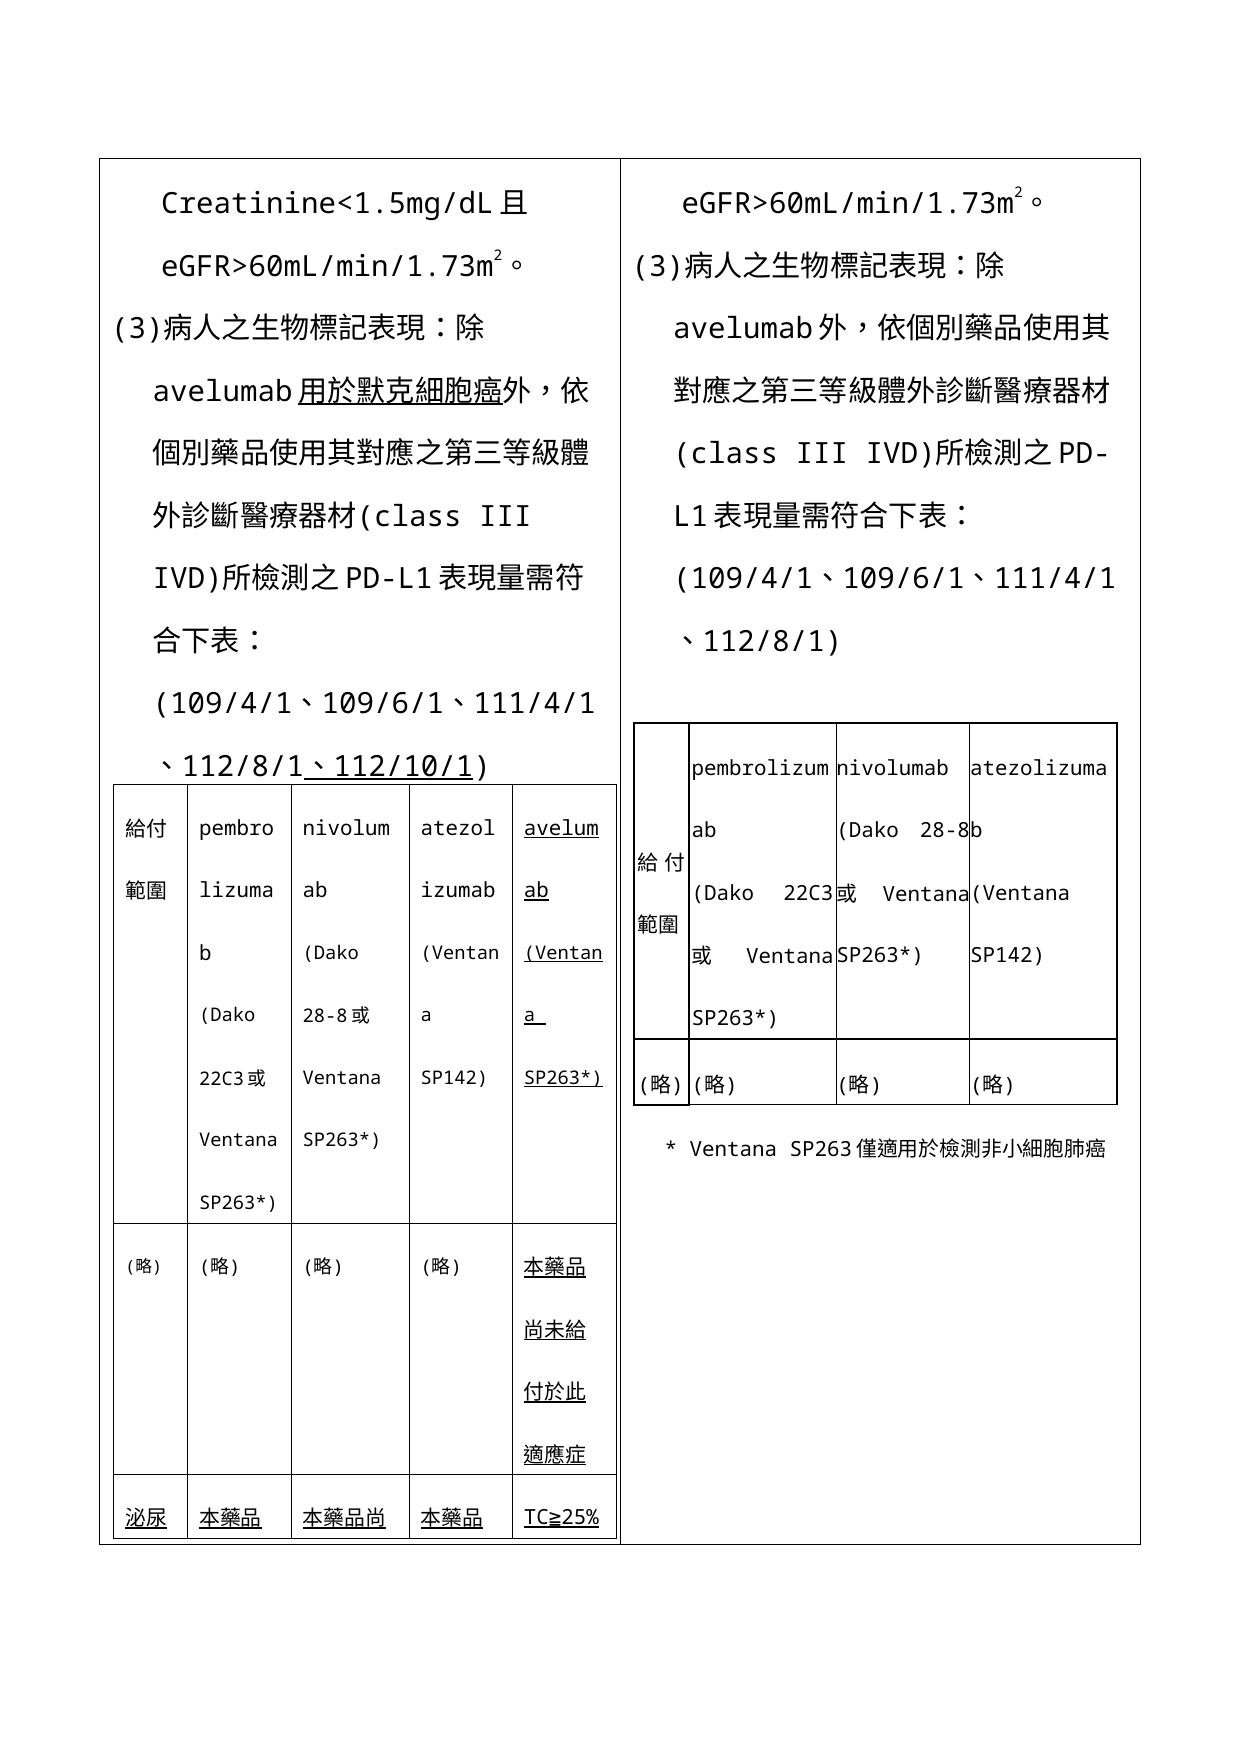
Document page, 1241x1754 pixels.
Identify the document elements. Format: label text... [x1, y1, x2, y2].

table_cell 9.69.免疫檢查點PD-1、PD-L1抑制劑(如atezolizumab；nivolumab；pembrolizumab；avelumab製劑)：(108/4/1、108/6/1、109/4/1、109/6/1、109/11/1、110/5/1、110/10/1、111/4/1、111/6/1、112/8/1)： 1.本類藥品得於藥品許可證登載之適應症及藥品仿單內，單獨使用於下列患者： (1)~(3) (略) (4)泌尿道上皮癌：(109/11/1) I.不適合接受化學治療之轉移性泌尿道上皮癌成人患者，且需符合下列條件之一： i.CTCAE(the common terminology criteria for adverse events) v4.0 grade≧2 audiometric hearing loss ii.CTCAE v4.0 grade≧2 peripheral neuropathy iii.CIRS(the cumulative illness rating scale) score >6 Ⅱ.先前已使用過platinum類化學治療失敗後疾病惡化的局部晚期無法切除或轉移性泌尿道上皮癌成人患者。 (5)~(9)(略) 2.晚期肝細胞癌第一線用藥(略) 3.使用條件 (1)病人身體狀況良好(ECOG≦1)。 (2)病人之心肺與肝腎功能須符合下列所有條件： Ⅰ.NYHA(the New York Heart Association) Functional Class I或II Ⅱ.GOT<60U/L及GPT<60U/L，且T-bilirubin<1.5mg/dL (晚期肝細胞癌病人可免除此條件) Ⅲ.腎功能：(晚期腎細胞癌病人可免除此條件) (109/4/1) i泌尿道上皮癌第一線用藥：eGFR>30mL/min/1.73m2且<60mL/min/1.73m2。 ii.泌尿道上皮癌第二線用藥：eGFR>30mL/min/1.73m2。 iii.其他癌別：Creatinine<1.5mg/dL且eGFR>60mL/min/1.73m2。 (3)病人之生物標記表現：除avelumab外，依個別藥品使用其對應之第三等級體外診斷醫療器材(class III IVD)所檢測之PD-L1表現量需符合下表：(109/4/1、109/6/1、111/4/1、112/8/1) * Ventana SP263僅適用於檢測非小細胞肺癌 (4)~(9)(略) 4.(略) [621, 159, 1140, 1544]
table_cell (略) [690, 1040, 836, 1104]
table_cell (略) [970, 1040, 1116, 1104]
table_cell 泌尿 [114, 1475, 187, 1537]
table_cell TC≧25% [513, 1475, 616, 1537]
table_header pembrolizumab (Dako 22C3或Ventana SP263*) [188, 785, 291, 1223]
table_header atezolizumab (Ventana SP142) [970, 724, 1116, 1038]
table_cell 9.69.免疫檢查點PD-1、PD-L1抑制劑(如atezolizumab；nivolumab；pembrolizumab；avelumab製劑)：(108/4/1、108/6/1、109/4/1、109/6/1、109/11/1、110/5/1、110/10/1、111/4/1、111/6/1、112/8/1、112/10/1)： 1.本類藥品得於藥品許可證登載之適應症及藥品仿單內，單獨使用於下列患者： (1)~(3) (略) (4)泌尿道上皮癌：(109/11/1、112/10/1) I.不適合接受化學治療之轉移性泌尿道上皮癌成人患者，且需符合下列條件之一： i.CTCAE(the common terminology criteria for adverse events) v4.0 grade≧2 audiometric hearing loss ii.CTCAE v4.0 grade≧2 peripheral neuropathy iii.CIRS(the cumulative illness rating scale) score >6 Ⅱ.先前已使用過platinum類化學治療失敗後疾病惡化的局部晚期無法切除或轉移性泌尿道上皮癌成人患者。 Ⅲ.限avelumab用於接受第一線含鉑化學治療4至6個療程後，疾病未惡化，且達部分緩解（PR）或疾病呈穩定狀態者(SD)之無法手術切除局部晚期(stage Ⅲ)或轉移性泌尿上皮癌(stage Ⅳ)成人患者之維持療法。(112/10/1） (5)~(9)(略) 2.晚期肝細胞癌第一線用藥(略) 3.使用條件 (1)病人身體狀況良好(ECOG≦1)。 (2)病人之心肺與肝腎功能須符合下列所有條件： Ⅰ.NYHA(the New York Heart Association) Functional Class I或II Ⅱ.GOT<60U/L及GPT<60U/L，且T-bilirubin<1.5mg/dL (晚期肝細胞癌病人可免除此條件) Ⅲ.腎功能：(晚期腎細胞癌病人可免除此條件) (109/4/1、112/10/1) i.泌尿道上皮癌第一線用藥：eGFR>30mL/min/1.73m2且<60mL/min/1.73m2。 ii.泌尿道上皮癌第二線用藥：eGFR>30mL/min/1.73m2。 iii.泌尿道上皮癌維持治療（112/10/1）：eGFR>30mL/min/1.73m2。 iv.其他癌別：Creatinine<1.5mg/dL且eGFR>60mL/min/1.73m2。 (3)病人之生物標記表現：除avelumab用於默克細胞癌外，依個別藥品使用其對應之第三等級體外診斷醫療器材(class III IVD)所檢測之PD-L1表現量需符合下表：(109/4/1、109/6/1、111/4/1、112/8/1、112/10/1) * Ventana SP263僅適用於檢測非小細胞肺癌或泌尿道上皮癌維持療法 (4)~(9)(略) 4.(略) [100, 159, 620, 1544]
table_header atezolizumab (Ventana SP142) [410, 785, 512, 1223]
table_cell (略) [837, 1040, 969, 1104]
table_cell (略) [410, 1224, 512, 1474]
table_header pembrolizumab (Dako 22C3或Ventana SP263*) [690, 724, 836, 1038]
table_cell 本藥品尚 [292, 1475, 409, 1537]
table_header 給付範圍 [635, 724, 688, 1038]
table_cell 本藥品 [410, 1475, 512, 1537]
table_header nivolumab (Dako 28-8或Ventana SP263*) [837, 724, 969, 1038]
table_cell 本藥品尚未給付於此適應症 [513, 1224, 616, 1474]
table_header avelumab (Ventana SP263*) [513, 785, 616, 1223]
table_cell (略) [188, 1224, 291, 1474]
table_cell (略) [635, 1040, 688, 1104]
table_cell (略) [292, 1224, 409, 1474]
table_header nivolumab (Dako 28-8或Ventana SP263*) [292, 785, 409, 1223]
table_cell (略) [114, 1224, 187, 1474]
table_cell 本藥品 [188, 1475, 291, 1537]
table_header 給付範圍 [114, 785, 187, 1223]
